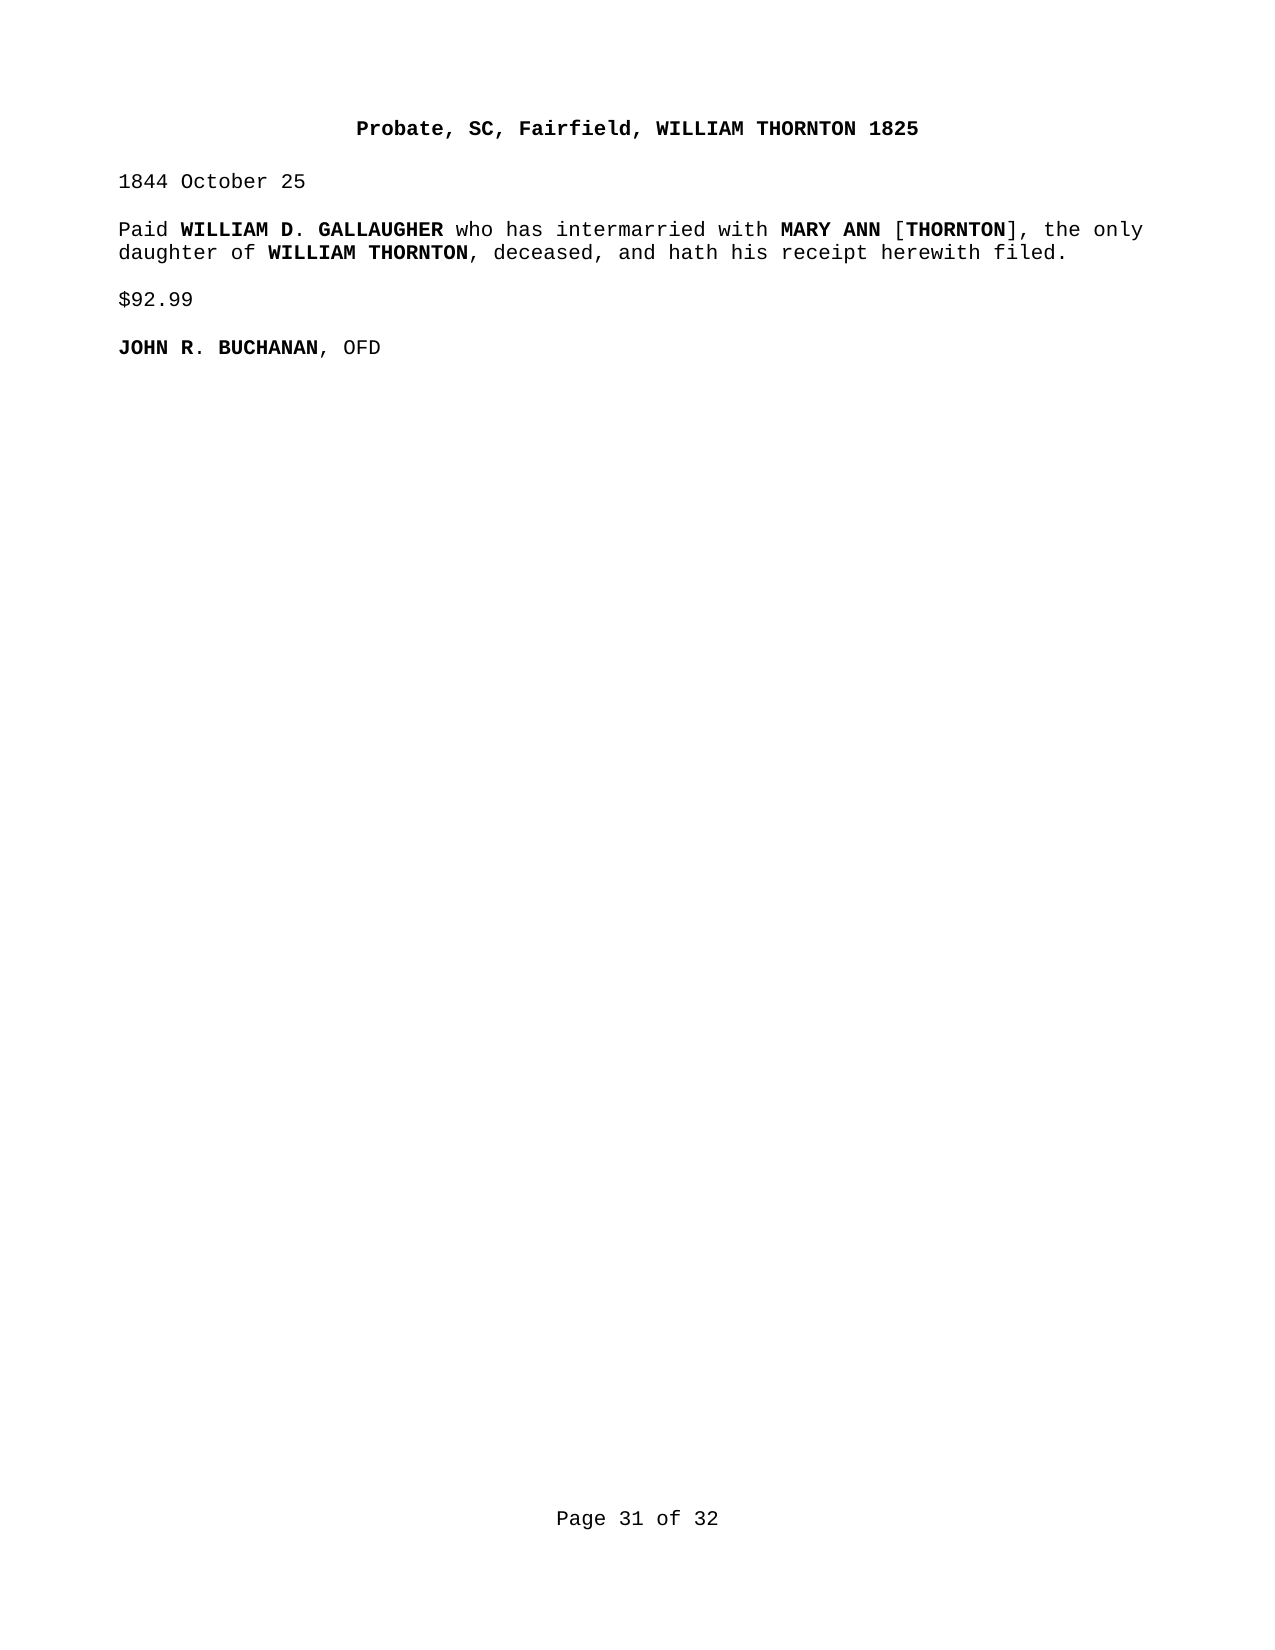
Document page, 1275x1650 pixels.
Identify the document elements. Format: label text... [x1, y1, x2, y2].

text Paid William D. Gallaugher who has intermarried with Mary Ann [THORNTON], the only daughter of William Thornton, deceased, and hath his receipt herewith filed. [118, 218, 1157, 266]
text 1844 October 25 [118, 171, 1157, 195]
text John R. Buchanan, OFD [118, 337, 1157, 360]
text $92.99 [118, 289, 1157, 313]
